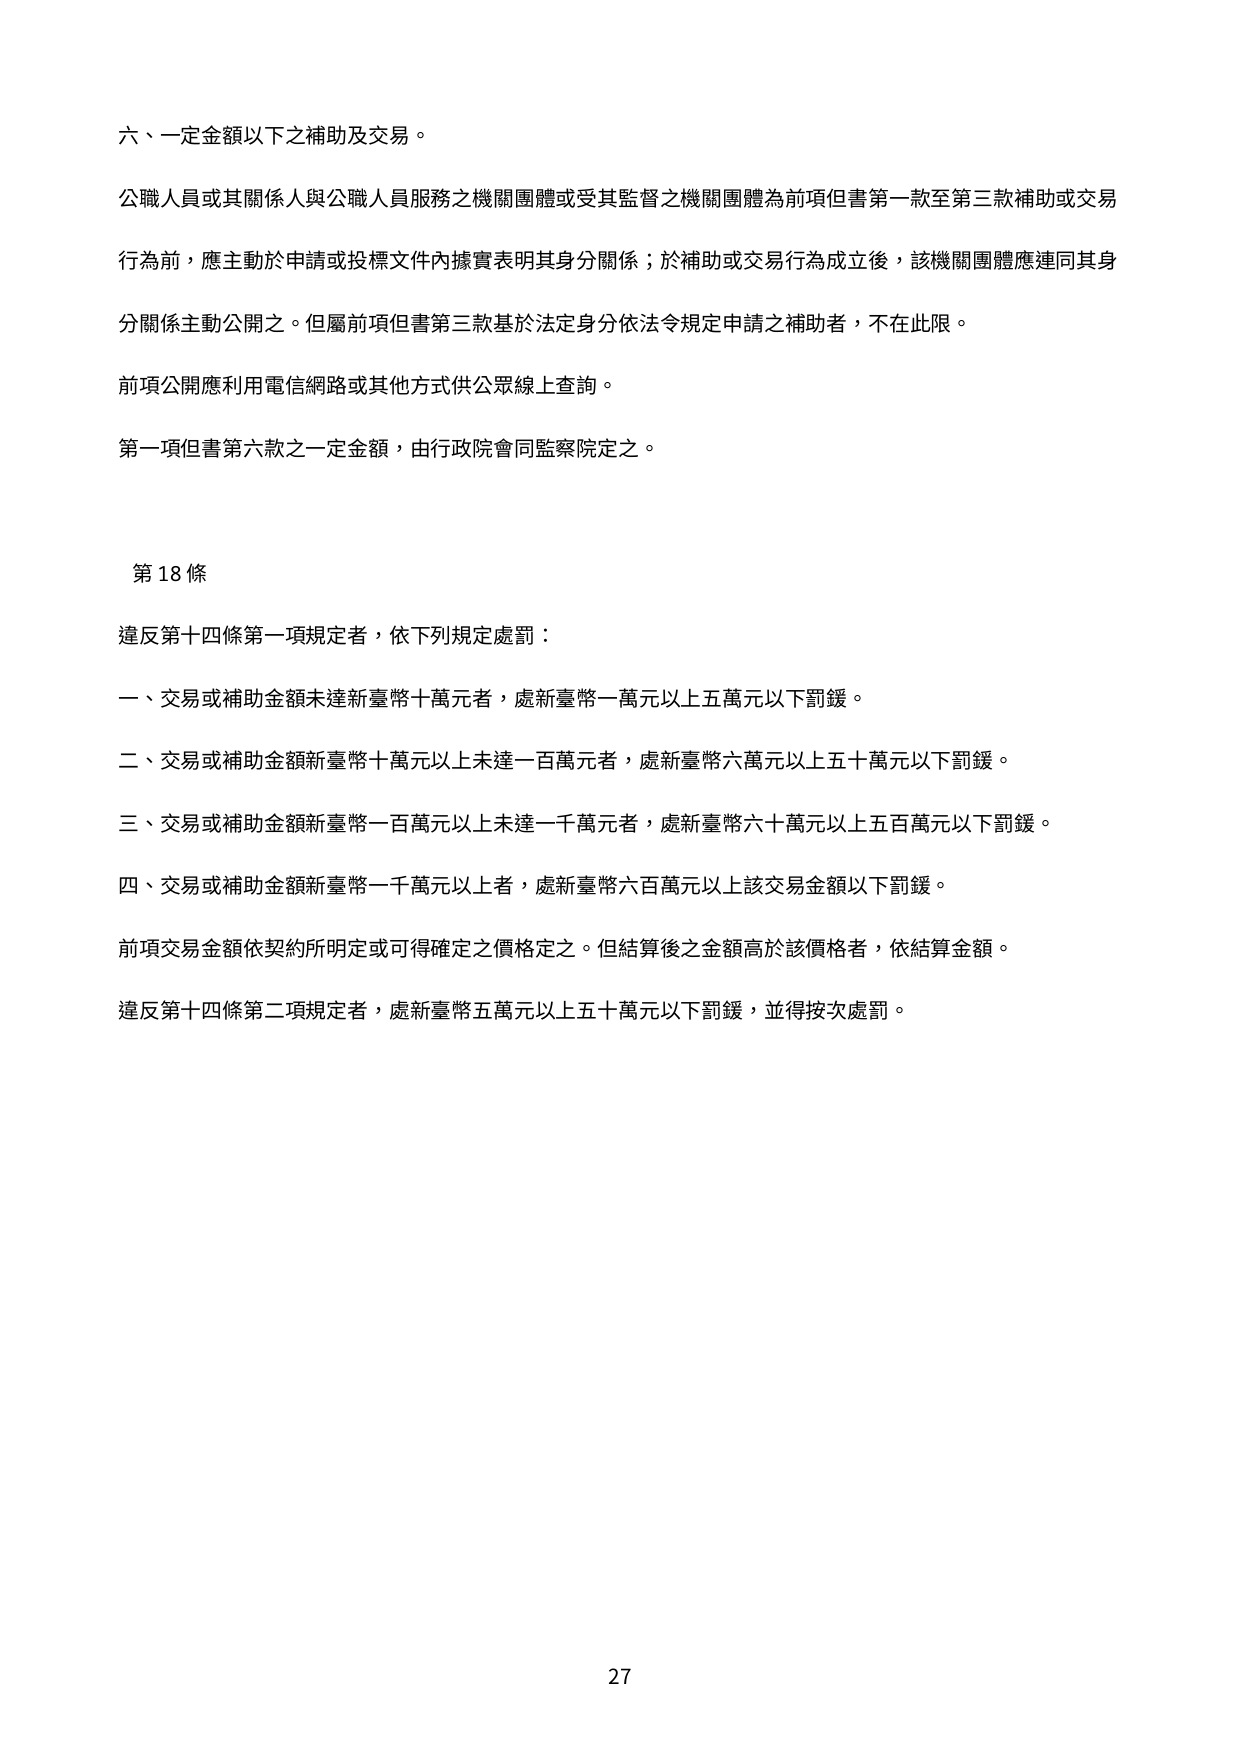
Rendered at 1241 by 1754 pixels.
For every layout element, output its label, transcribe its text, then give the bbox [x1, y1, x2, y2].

text 四、交易或補助金額新臺幣一千萬元以上者，處新臺幣六百萬元以上該交易金額以下罰鍰。 [118, 843, 1122, 906]
text 公職人員或其關係人與公職人員服務之機關團體或受其監督之機關團體為前項但書第一款至第三款補助或交易行為前，應主動於申請或投標文件內據實表明其身分關係；於補助或交易行為成立後，該機關團體應連同其身分關係主動公開之。但屬前項但書第三款基於法定身分依法令規定申請之補助者，不在此限。 [118, 156, 1122, 343]
text 二、交易或補助金額新臺幣十萬元以上未達一百萬元者，處新臺幣六萬元以上五十萬元以下罰鍰。 [118, 718, 1122, 781]
text 違反第十四條第一項規定者，依下列規定處罰： [118, 593, 1122, 656]
text 第一項但書第六款之一定金額，由行政院會同監察院定之。 [118, 406, 1122, 468]
text 前項公開應利用電信網路或其他方式供公眾線上查詢。 [118, 343, 1122, 406]
text 三、交易或補助金額新臺幣一百萬元以上未達一千萬元者，處新臺幣六十萬元以上五百萬元以下罰鍰。 [118, 781, 1122, 843]
text 違反第十四條第二項規定者，處新臺幣五萬元以上五十萬元以下罰鍰，並得按次處罰。 [118, 968, 1122, 1031]
text 六、一定金額以下之補助及交易。 [118, 93, 1122, 156]
text 前項交易金額依契約所明定或可得確定之價格定之。但結算後之金額高於該價格者，依結算金額。 [118, 906, 1122, 968]
text 一、交易或補助金額未達新臺幣十萬元者，處新臺幣一萬元以上五萬元以下罰鍰。 [118, 656, 1122, 718]
text 第18條 [44, 531, 1216, 593]
